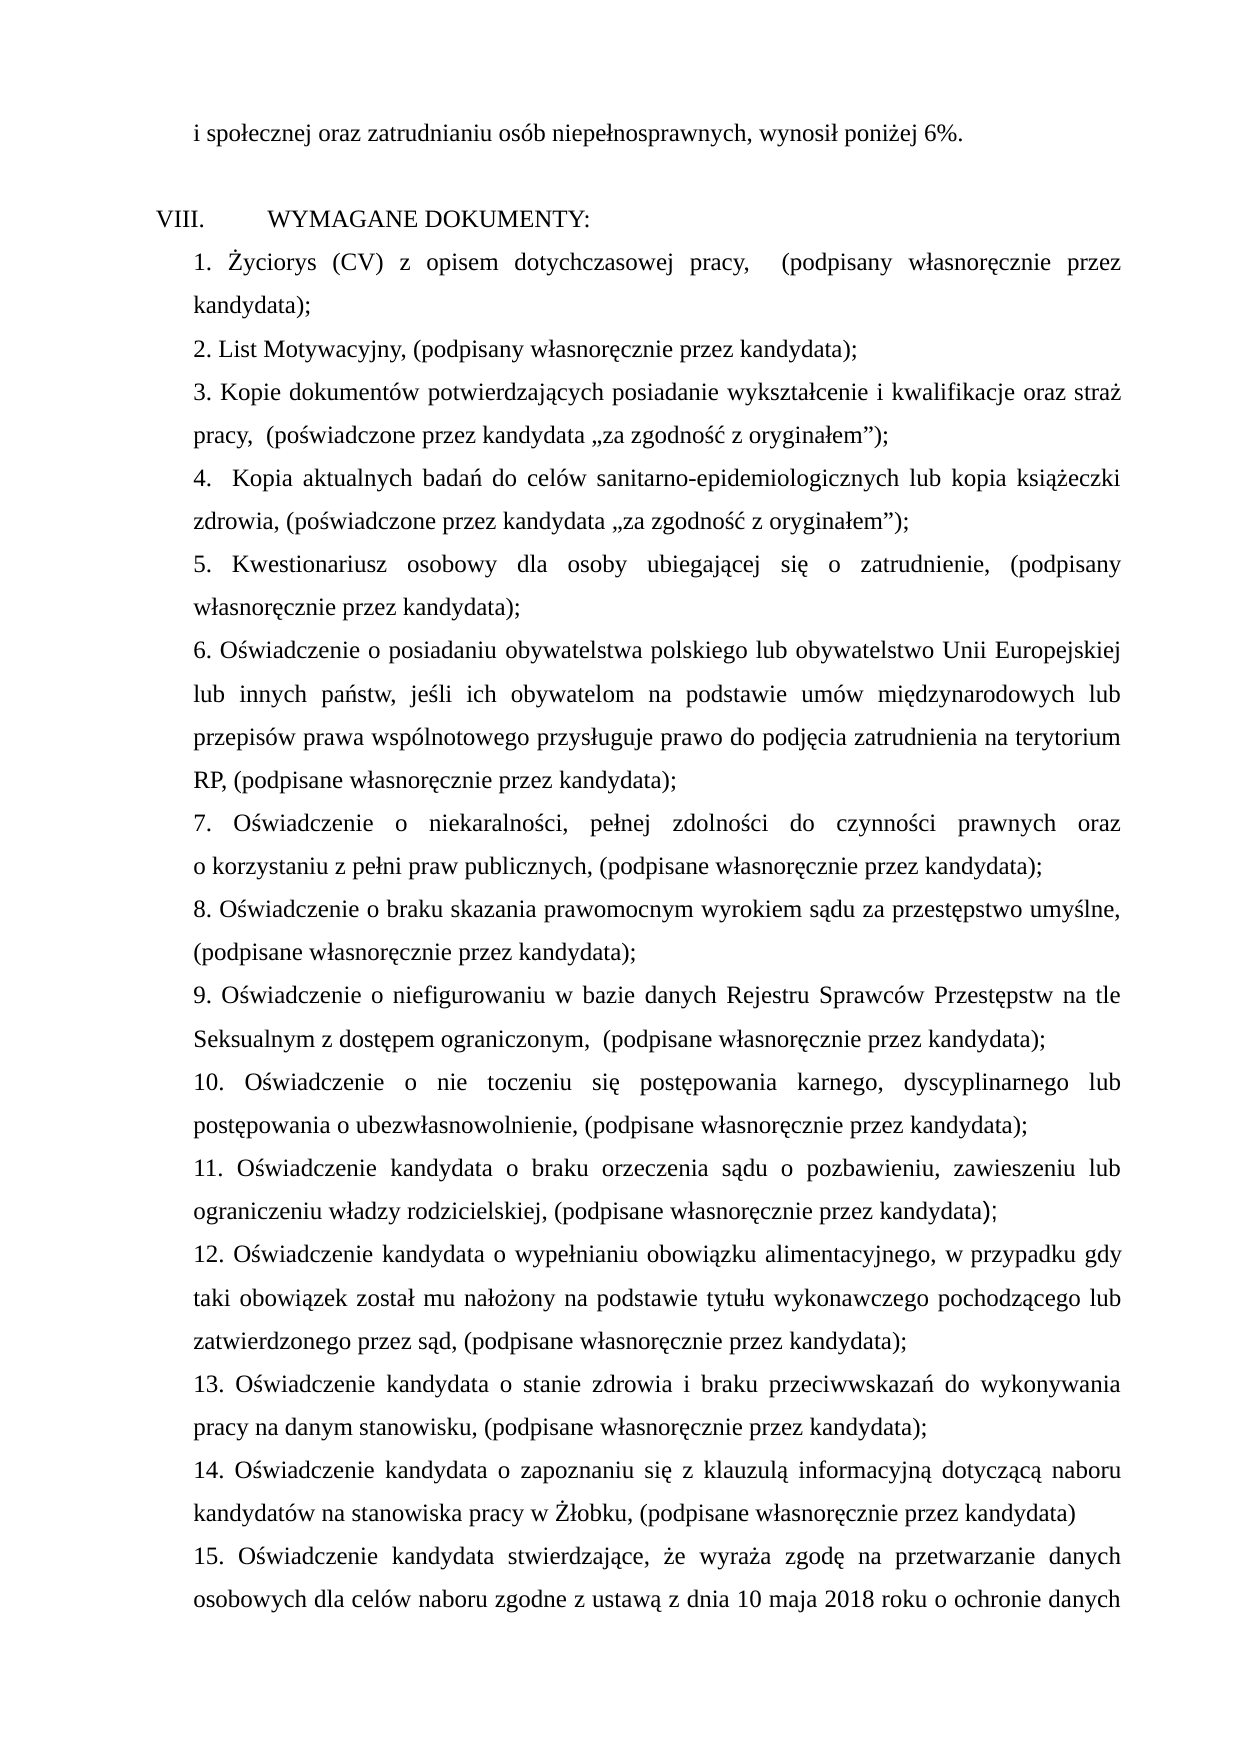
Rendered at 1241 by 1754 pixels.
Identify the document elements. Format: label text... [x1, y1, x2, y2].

list 12. Oświadczenie kandydata o wypełnianiu obowiązku alimentacyjnego, w przypadku gdy taki obowiązek został mu nałożony na podstawie tytułu wykonawczego pochodzącego lub zatwierdzonego przez sąd, (podpisane własnoręcznie przez kandydata); [156, 1239, 1122, 1354]
list 9. Oświadczenie o niefigurowaniu w bazie danych Rejestru Sprawców Przestępstw na tle Seksualnym z dostępem ograniczonym, (podpisane własnoręcznie przez kandydata); [156, 981, 1122, 1052]
list 13. Oświadczenie kandydata o stanie zdrowia i braku przeciwwskazań do wykonywania pracy na danym stanowisku, (podpisane własnoręcznie przez kandydata); [156, 1369, 1122, 1441]
list 5. Kwestionariusz osobowy dla osoby ubiegającej się o zatrudnienie, (podpisany własnoręcznie przez kandydata); [156, 549, 1122, 621]
list 15. Oświadczenie kandydata stwierdzające, że wyraża zgodę na przetwarzanie danych osobowych dla celów naboru zgodne z ustawą z dnia 10 maja 2018 roku o ochronie danych [156, 1541, 1122, 1613]
list i społecznej oraz zatrudnianiu osób niepełnosprawnych, wynosił poniżej 6%. [156, 118, 1122, 147]
list WYMAGANE DOKUMENTY: [156, 204, 1122, 233]
list 8. Oświadczenie o braku skazania prawomocnym wyrokiem sądu za przestępstwo umyślne, (podpisane własnoręcznie przez kandydata); [156, 894, 1122, 966]
list 6. Oświadczenie o posiadaniu obywatelstwa polskiego lub obywatelstwo Unii Europejskiej lub innych państw, jeśli ich obywatelom na podstawie umów międzynarodowych lub przepisów prawa wspólnotowego przysługuje prawo do podjęcia zatrudnienia na terytorium RP, (podpisane własnoręcznie przez kandydata); [156, 636, 1122, 794]
list 7. Oświadczenie o niekaralności, pełnej zdolności do czynności prawnych oraz o korzystaniu z pełni praw publicznych, (podpisane własnoręcznie przez kandydata); [156, 808, 1122, 880]
list 11. Oświadczenie kandydata o braku orzeczenia sądu o pozbawieniu, zawieszeniu lub ograniczeniu władzy rodzicielskiej, (podpisane własnoręcznie przez kandydata); [156, 1153, 1122, 1225]
list 3. Kopie dokumentów potwierdzających posiadanie wykształcenie i kwalifikacje oraz straż pracy, (poświadczone przez kandydata „za zgodność z oryginałem”); [156, 377, 1122, 449]
list 2. List Motywacyjny, (podpisany własnoręcznie przez kandydata); [156, 334, 1122, 362]
list 14. Oświadczenie kandydata o zapoznaniu się z klauzulą informacyjną dotyczącą naboru kandydatów na stanowiska pracy w Żłobku, (podpisane własnoręcznie przez kandydata) [156, 1455, 1122, 1527]
list 1. Życiorys (CV) z opisem dotychczasowej pracy, (podpisany własnoręcznie przez kandydata); [156, 247, 1122, 319]
list 4. Kopia aktualnych badań do celów sanitarno-epidemiologicznych lub kopia książeczki zdrowia, (poświadczone przez kandydata „za zgodność z oryginałem”); [156, 463, 1122, 535]
list 10. Oświadczenie o nie toczeniu się postępowania karnego, dyscyplinarnego lub postępowania o ubezwłasnowolnienie, (podpisane własnoręcznie przez kandydata); [156, 1067, 1122, 1139]
